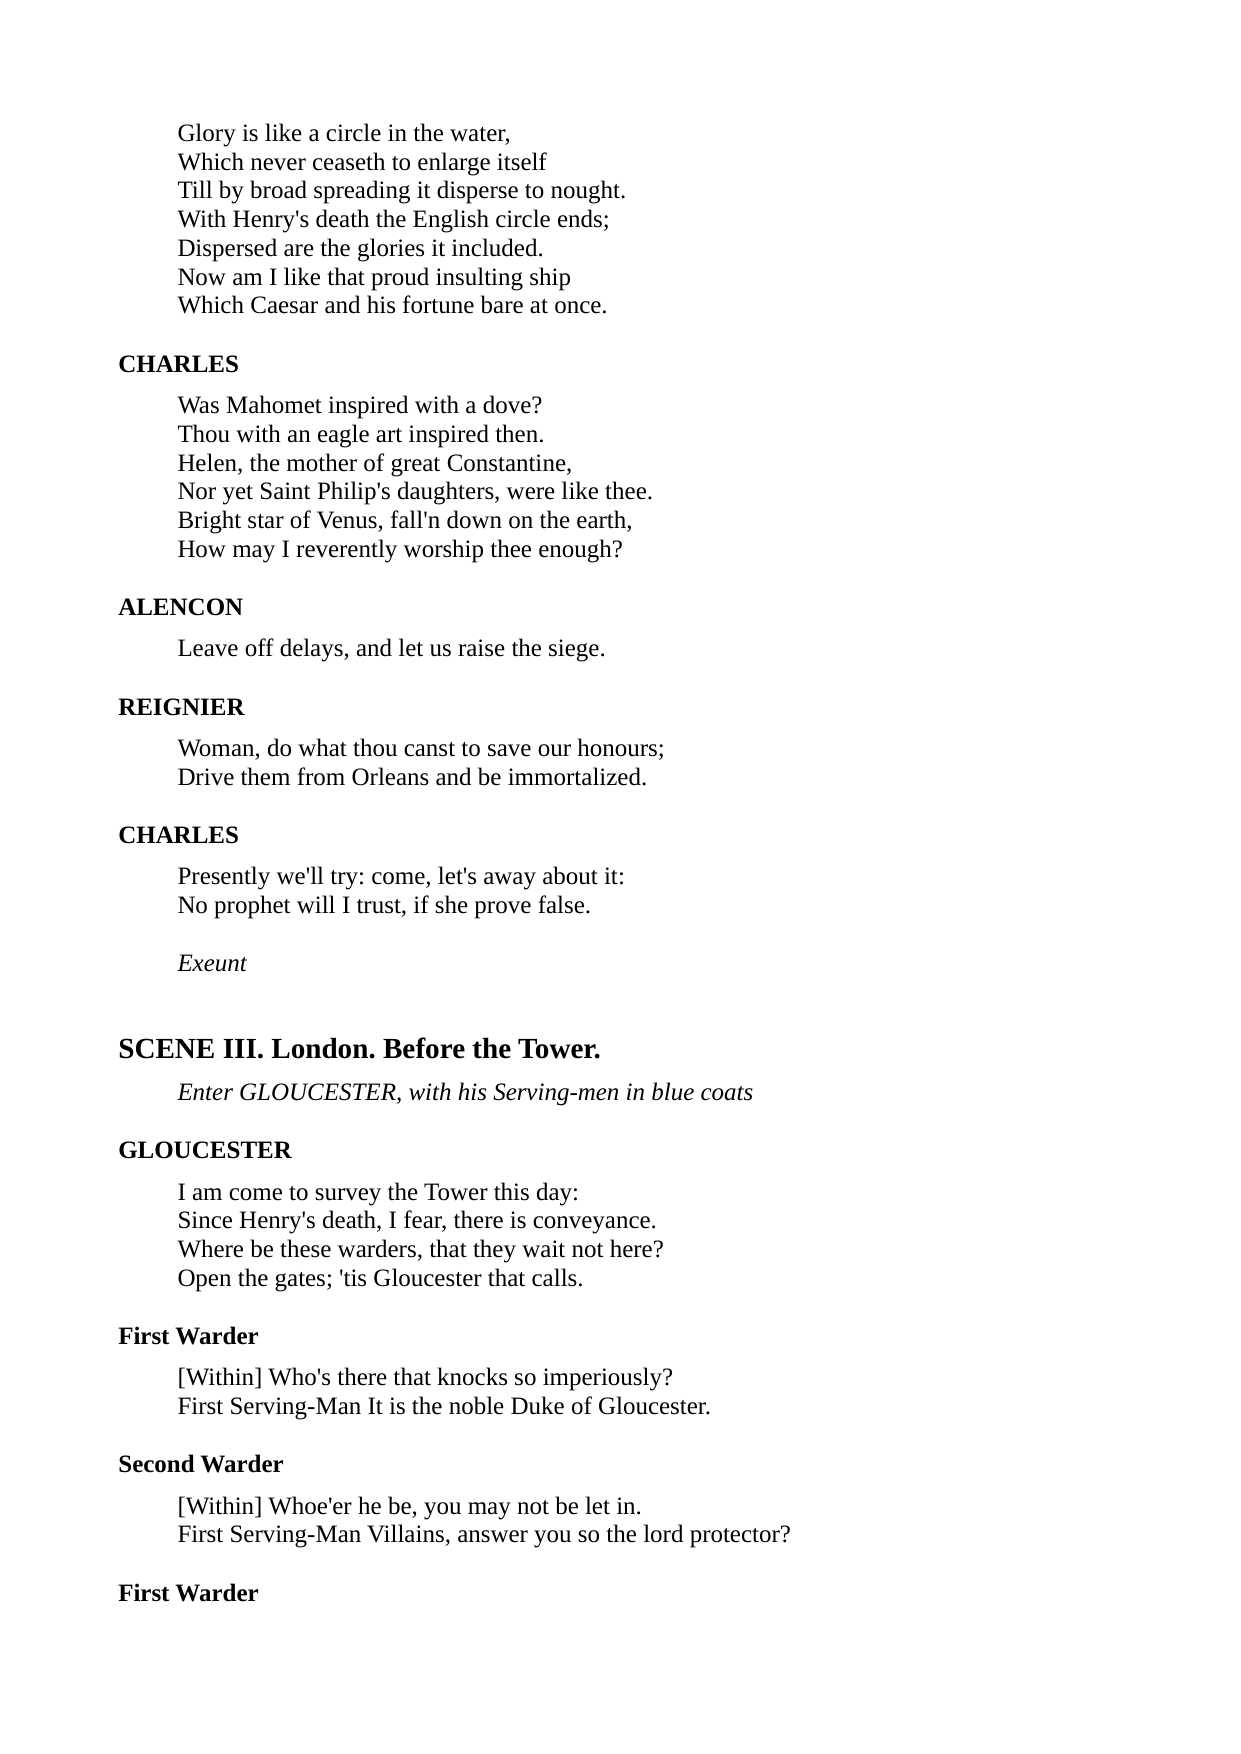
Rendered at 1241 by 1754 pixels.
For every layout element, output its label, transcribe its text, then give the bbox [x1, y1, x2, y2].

text Woman, do what thou canst to save our honours; Drive them from Orleans and be immortalized. [177, 733, 1063, 790]
subtitle SCENE III. London. Before the Tower. [118, 1031, 1122, 1065]
text REIGNIER [118, 692, 1122, 720]
text I am come to survey the Tower this day: Since Henry's death, I fear, there is conveyance. Where be these warders, that they wait not here? Open the gates; 'tis Gloucester that calls. [177, 1177, 1063, 1292]
text Presently we'll try: come, let's away about it: No prophet will I trust, if she prove false. [177, 861, 1063, 918]
text Enter GLOUCESTER, with his Serving-men in blue coats [177, 1077, 1063, 1106]
text ALENCON [118, 592, 1122, 621]
text Exeunt [177, 948, 1063, 977]
text First Warder [118, 1578, 1122, 1606]
text CHARLES [118, 820, 1122, 848]
text Glory is like a circle in the water, Which never ceaseth to enlarge itself Till by broad spreading it disperse to nought. With Henry's death the English circle ends; Dispersed are the glories it included. Now am I like that proud insulting ship Which Caesar and his fortune bare at once. [177, 118, 1063, 319]
text CHARLES [118, 349, 1122, 378]
text GLOUCESTER [118, 1136, 1122, 1164]
text Was Mahomet inspired with a dove? Thou with an eagle art inspired then. Helen, the mother of great Constantine, Nor yet Saint Philip's daughters, were like thee. Bright star of Venus, fall'n down on the earth, How may I reverently worship thee enough? [177, 390, 1063, 563]
text First Warder [118, 1321, 1122, 1350]
text Second Warder [118, 1449, 1122, 1478]
text [Within] Who's there that knocks so imperiously? First Serving-Man It is the noble Duke of Gloucester. [177, 1362, 1063, 1420]
text [Within] Whoe'er he be, you may not be let in. First Serving-Man Villains, answer you so the lord protector? [177, 1491, 1063, 1548]
text Leave off delays, and let us raise the siege. [177, 633, 1063, 662]
